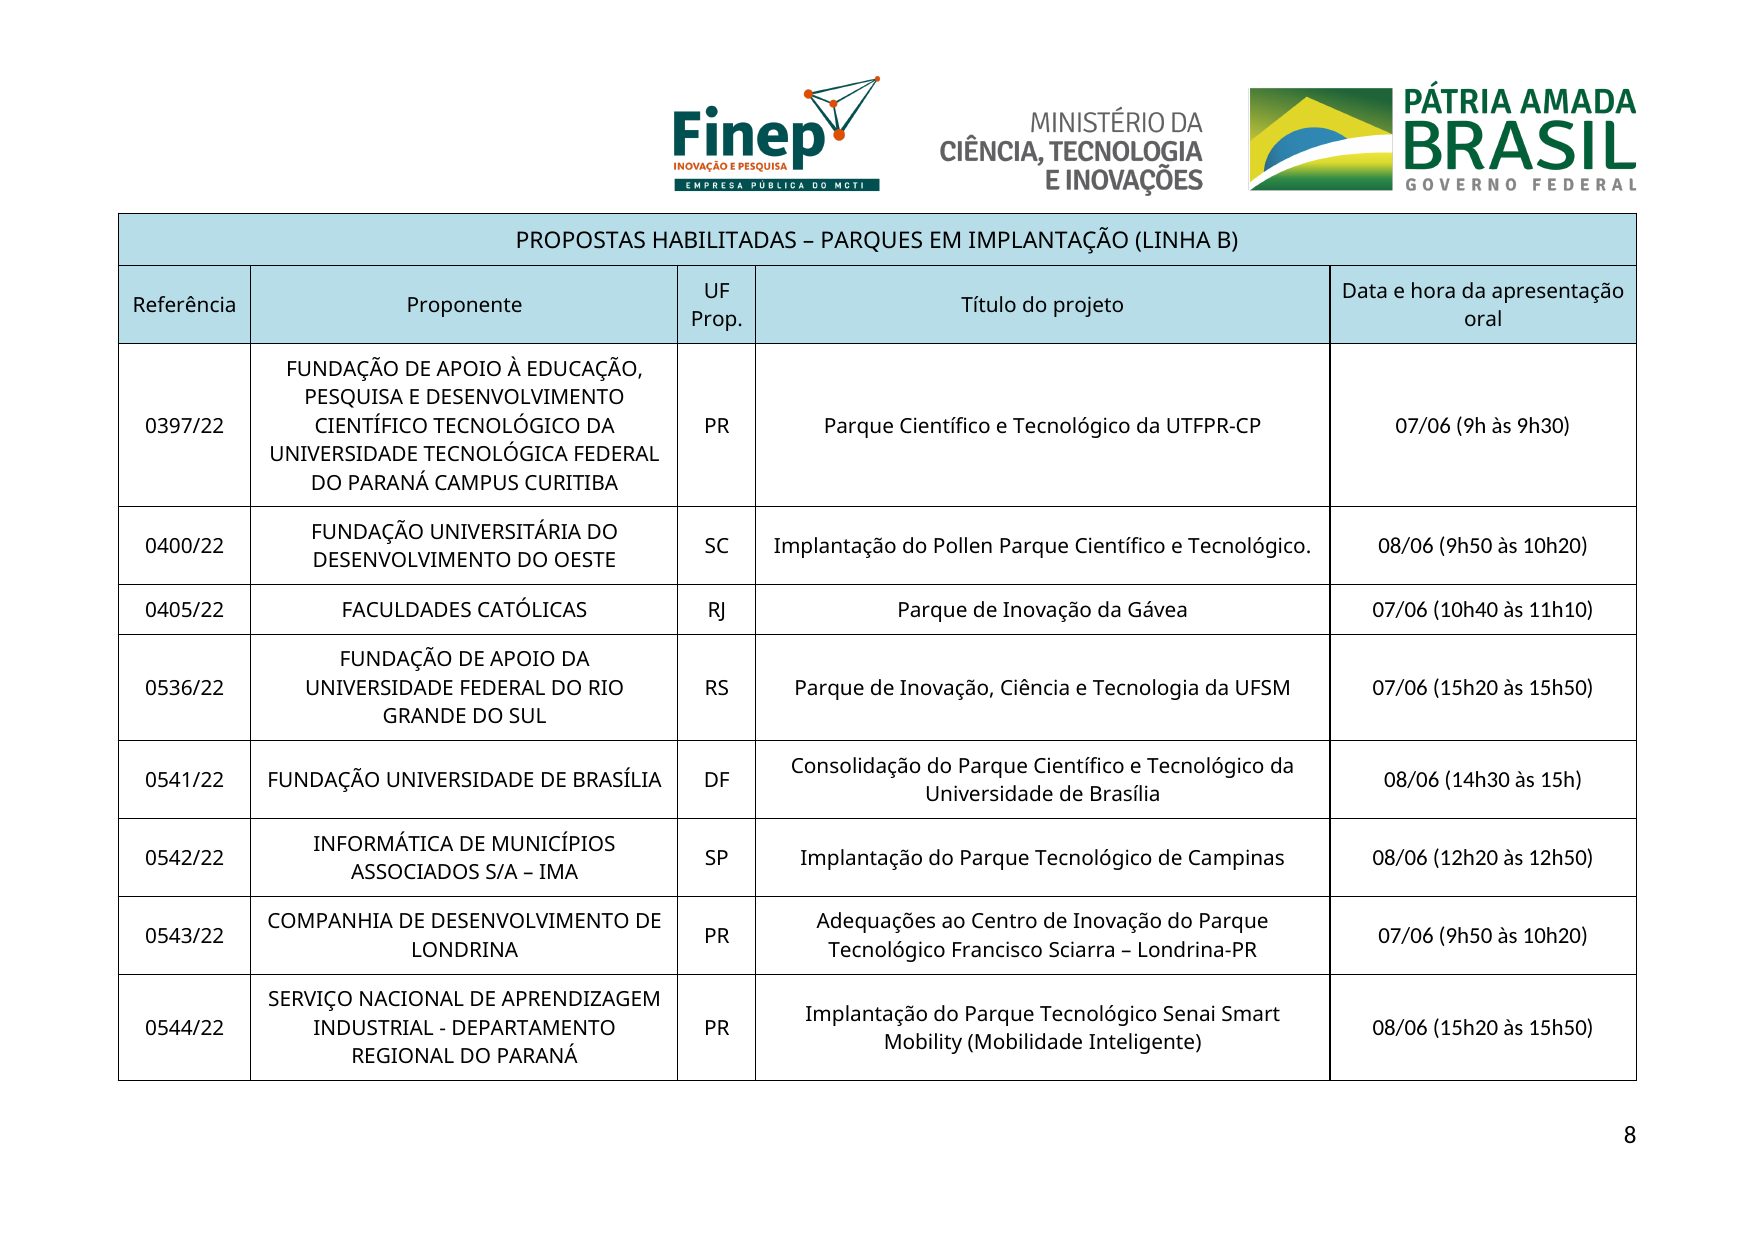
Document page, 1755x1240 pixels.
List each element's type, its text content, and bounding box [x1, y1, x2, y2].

table_cell DF [678, 741, 755, 818]
table_cell 08/06 (15h20 às 15h50) [1331, 975, 1636, 1080]
table_cell RS [678, 635, 755, 740]
table_cell 07/06 (9h às 9h30) [1331, 344, 1636, 506]
table_cell FUNDAÇÃO DE APOIO DA UNIVERSIDADE FEDERAL DO RIO GRANDE DO SUL [251, 635, 677, 740]
table_cell 0397/22 [119, 344, 250, 506]
table_cell INFORMÁTICA DE MUNICÍPIOS ASSOCIADOS S/A – IMA [251, 819, 677, 896]
table_cell 07/06 (15h20 às 15h50) [1331, 635, 1636, 740]
table_cell Parque Científico e Tecnológico da UTFPR-CP [756, 344, 1329, 506]
table_cell FUNDAÇÃO UNIVERSITÁRIA DO DESENVOLVIMENTO DO OESTE [251, 507, 677, 584]
table_cell Referência [119, 266, 250, 343]
table_cell FUNDAÇÃO UNIVERSIDADE DE BRASÍLIA [251, 741, 677, 818]
table_cell Implantação do Pollen Parque Científico e Tecnológico. [756, 507, 1329, 584]
table_cell SC [678, 507, 755, 584]
table_cell Proponente [251, 266, 677, 343]
table_cell SP [678, 819, 755, 896]
table_cell SERVIÇO NACIONAL DE APRENDIZAGEM INDUSTRIAL - DEPARTAMENTO REGIONAL DO PARANÁ [251, 975, 677, 1080]
table_cell Implantação do Parque Tecnológico de Campinas [756, 819, 1329, 896]
table_cell PR [678, 344, 755, 506]
table_cell 0541/22 [119, 741, 250, 818]
table_cell 0405/22 [119, 585, 250, 633]
table_cell 07/06 (10h40 às 11h10) [1331, 585, 1636, 633]
table_cell FUNDAÇÃO DE APOIO À EDUCAÇÃO, PESQUISA E DESENVOLVIMENTO CIENTÍFICO TECNOLÓGICO DA UNIVERSIDADE TECNOLÓGICA FEDERAL DO PARANÁ CAMPUS CURITIBA [251, 344, 677, 506]
table_cell UF Prop. [678, 266, 755, 343]
table_cell 0543/22 [119, 897, 250, 973]
table_cell PR [678, 897, 755, 973]
table_cell 0536/22 [119, 635, 250, 740]
table_cell FACULDADES CATÓLICAS [251, 585, 677, 633]
table_cell 07/06 (9h50 às 10h20) [1331, 897, 1636, 973]
table_cell Consolidação do Parque Científico e Tecnológico da Universidade de Brasília [756, 741, 1329, 818]
table_cell 0544/22 [119, 975, 250, 1080]
table_cell RJ [678, 585, 755, 633]
table_cell 08/06 (14h30 às 15h) [1331, 741, 1636, 818]
table_cell 0400/22 [119, 507, 250, 584]
table_header PROPOSTAS HABILITADAS – PARQUES EM IMPLANTAÇÃO (LINHA B) [119, 214, 1636, 265]
table_cell COMPANHIA DE DESENVOLVIMENTO DE LONDRINA [251, 897, 677, 973]
table_cell 0542/22 [119, 819, 250, 896]
table_cell Implantação do Parque Tecnológico Senai Smart Mobility (Mobilidade Inteligente) [756, 975, 1329, 1080]
table_cell Data e hora da apresentação oral [1331, 266, 1636, 343]
table_cell Parque de Inovação da Gávea [756, 585, 1329, 633]
table_cell PR [678, 975, 755, 1080]
table_cell Adequações ao Centro de Inovação do Parque Tecnológico Francisco Sciarra – Londrina-PR [756, 897, 1329, 973]
table_cell 08/06 (12h20 às 12h50) [1331, 819, 1636, 896]
table_cell Parque de Inovação, Ciência e Tecnologia da UFSM [756, 635, 1329, 740]
table_cell Título do projeto [756, 266, 1329, 343]
table_cell 08/06 (9h50 às 10h20) [1331, 507, 1636, 584]
